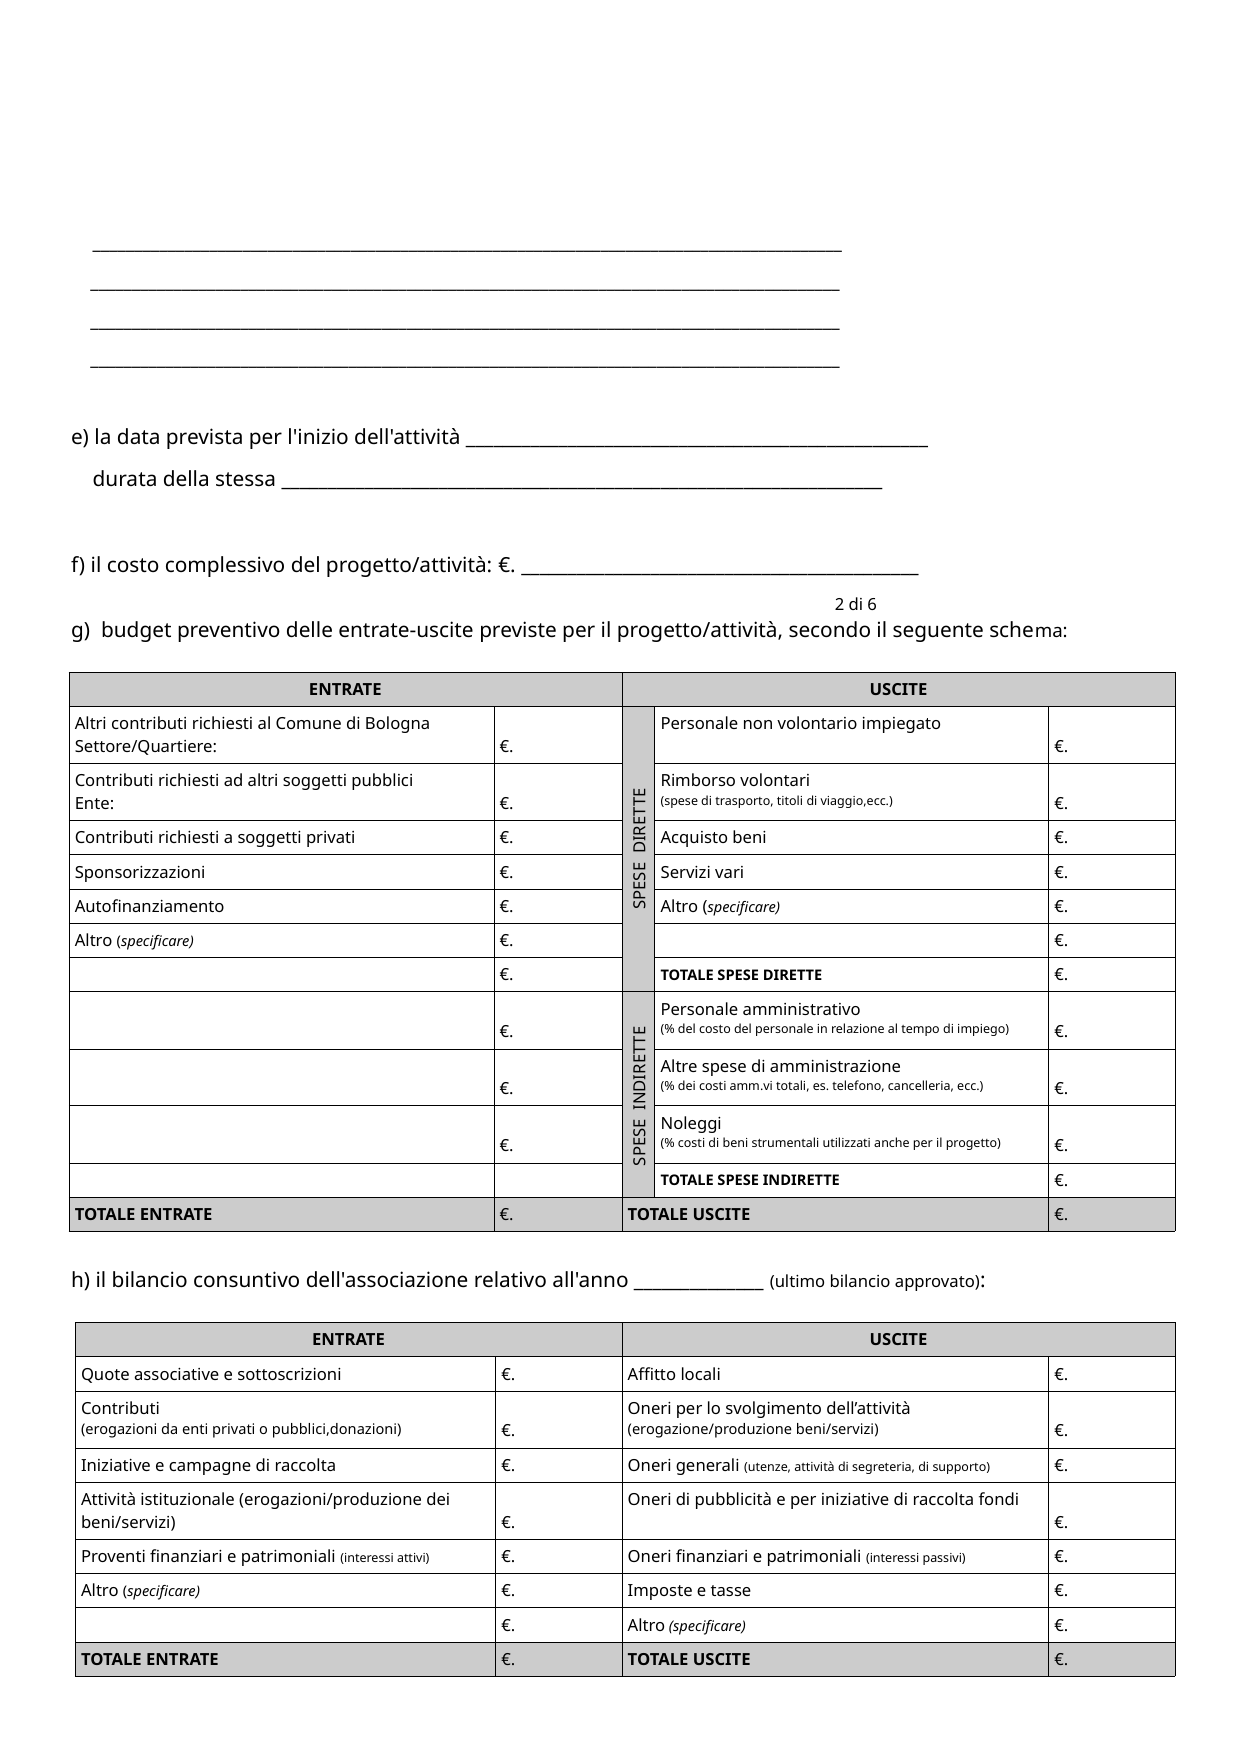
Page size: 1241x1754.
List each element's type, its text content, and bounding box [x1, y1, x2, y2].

table_cell Rimborso volontari (spese di trasporto, titoli di viaggio,ecc.) [655, 764, 1048, 820]
text h) il bilancio consuntivo dell'associazione relativo all'anno ______________ (ultimo bilancio approvato): [71, 1265, 1175, 1293]
text durata della stessa _________________________________________________________________ [71, 464, 1175, 493]
table_cell €. [496, 1608, 622, 1642]
table_cell €. [1049, 1357, 1175, 1391]
table_cell Contributi (erogazioni da enti privati o pubblici,donazioni) [76, 1392, 495, 1447]
table_cell Servizi vari [655, 855, 1048, 889]
table_cell €. [1049, 992, 1175, 1048]
table_cell €. [1049, 924, 1175, 957]
table_cell Imposte e tasse [623, 1574, 1048, 1607]
table_cell €. [496, 1357, 622, 1391]
table_cell €. [495, 924, 622, 957]
table_cell Oneri per lo svolgimento dell’attività (erogazione/produzione beni/servizi) [623, 1392, 1048, 1447]
table_cell €. [495, 855, 622, 889]
table_cell [70, 1050, 494, 1105]
text __________________________________________________________________________________________ [71, 345, 1175, 371]
table_cell Altro (specificare) [655, 890, 1048, 923]
table_cell €. [1049, 707, 1175, 763]
table_cell €. [1049, 855, 1175, 889]
table_cell [70, 958, 494, 991]
table_cell €. [1049, 1449, 1175, 1482]
table_cell SPESE INDIRETTE [623, 992, 654, 1197]
text f) il costo complessivo del progetto/attività: €. ___________________________________________ [71, 550, 1175, 578]
table_cell Contributi richiesti a soggetti privati [70, 821, 494, 854]
table_header USCITE [623, 1323, 1175, 1356]
table_cell €. [495, 992, 622, 1048]
table_cell Altro (specificare) [76, 1574, 495, 1607]
table_cell Acquisto beni [655, 821, 1048, 854]
table_cell Altro (specificare) [70, 924, 494, 957]
table_cell €. [1049, 890, 1175, 923]
text __________________________________________________________________________________________ [71, 307, 1175, 333]
table_cell €. [496, 1574, 622, 1607]
table_cell TOTALE SPESE DIRETTE [655, 958, 1048, 991]
table_cell Affitto locali [623, 1357, 1048, 1391]
table_header ENTRATE [70, 673, 622, 706]
table_cell €. [1049, 1643, 1175, 1676]
table_cell Sponsorizzazioni [70, 855, 494, 889]
table_cell €. [496, 1540, 622, 1573]
text __________________________________________________________________________________________ [71, 229, 1175, 255]
table_cell €. [496, 1643, 622, 1676]
table_cell €. [1049, 1483, 1175, 1539]
table_cell [70, 1106, 494, 1162]
table_cell €. [1049, 764, 1175, 820]
table_cell Oneri generali (utenze, attività di segreteria, di supporto) [623, 1449, 1048, 1482]
table_cell TOTALE ENTRATE [76, 1643, 495, 1676]
table_cell Noleggi (% costi di beni strumentali utilizzati anche per il progetto) [655, 1106, 1048, 1162]
table_cell Oneri di pubblicità e per iniziative di raccolta fondi [623, 1483, 1048, 1539]
text __________________________________________________________________________________________ [71, 269, 1175, 294]
table_cell €. [1049, 1164, 1175, 1197]
table_cell Autofinanziamento [70, 890, 494, 923]
table_cell €. [496, 1392, 622, 1447]
table_header ENTRATE [76, 1323, 622, 1356]
table_cell SPESE DIRETTE [623, 707, 654, 991]
table_cell €. [495, 890, 622, 923]
table_cell TOTALE SPESE INDIRETTE [655, 1164, 1048, 1197]
table_cell €. [495, 821, 622, 854]
table_cell €. [495, 1106, 622, 1162]
table_cell Altre spese di amministrazione (% dei costi amm.vi totali, es. telefono, cancelleria, ecc.) [655, 1050, 1048, 1105]
table_cell €. [496, 1483, 622, 1539]
table_cell €. [495, 1198, 622, 1231]
text 2 di 6 [71, 592, 1175, 615]
table_cell [70, 1164, 494, 1197]
table_cell Altro (specificare) [623, 1608, 1048, 1642]
table_cell [70, 992, 494, 1048]
text e) la data prevista per l'inizio dell'attività __________________________________________________ [71, 422, 1175, 450]
table_cell €. [496, 1449, 622, 1482]
table_cell €. [495, 707, 622, 763]
table_cell TOTALE USCITE [623, 1198, 1048, 1231]
table_cell TOTALE USCITE [623, 1643, 1048, 1676]
table_cell Personale amministrativo (% del costo del personale in relazione al tempo di impiego) [655, 992, 1048, 1048]
table_cell €. [495, 958, 622, 991]
table_cell Quote associative e sottoscrizioni [76, 1357, 495, 1391]
table_cell €. [1049, 1540, 1175, 1573]
table_cell €. [1049, 1392, 1175, 1447]
table_cell €. [495, 1050, 622, 1105]
table_cell €. [1049, 1574, 1175, 1607]
table_cell Contributi richiesti ad altri soggetti pubblici Ente: [70, 764, 494, 820]
table_cell €. [1049, 821, 1175, 854]
table_header USCITE [623, 673, 1175, 706]
table_cell €. [1049, 958, 1175, 991]
table_cell [76, 1608, 495, 1642]
table_cell Personale non volontario impiegato [655, 707, 1048, 763]
table_cell €. [495, 764, 622, 820]
table_cell €. [1049, 1050, 1175, 1105]
table_cell €. [1049, 1608, 1175, 1642]
table_cell Attività istituzionale (erogazioni/produzione dei beni/servizi) [76, 1483, 495, 1539]
text g) budget preventivo delle entrate-uscite previste per il progetto/attività, secondo il seguente schema: [71, 615, 1175, 643]
table_cell Altri contributi richiesti al Comune di Bologna Settore/Quartiere: [70, 707, 494, 763]
table_cell Proventi finanziari e patrimoniali (interessi attivi) [76, 1540, 495, 1573]
table_cell [655, 924, 1048, 957]
table_cell Iniziative e campagne di raccolta [76, 1449, 495, 1482]
table_cell TOTALE ENTRATE [70, 1198, 494, 1231]
table_cell Oneri finanziari e patrimoniali (interessi passivi) [623, 1540, 1048, 1573]
table_cell €. [1049, 1106, 1175, 1162]
table_cell €. [1049, 1198, 1175, 1231]
table_cell [495, 1164, 622, 1197]
